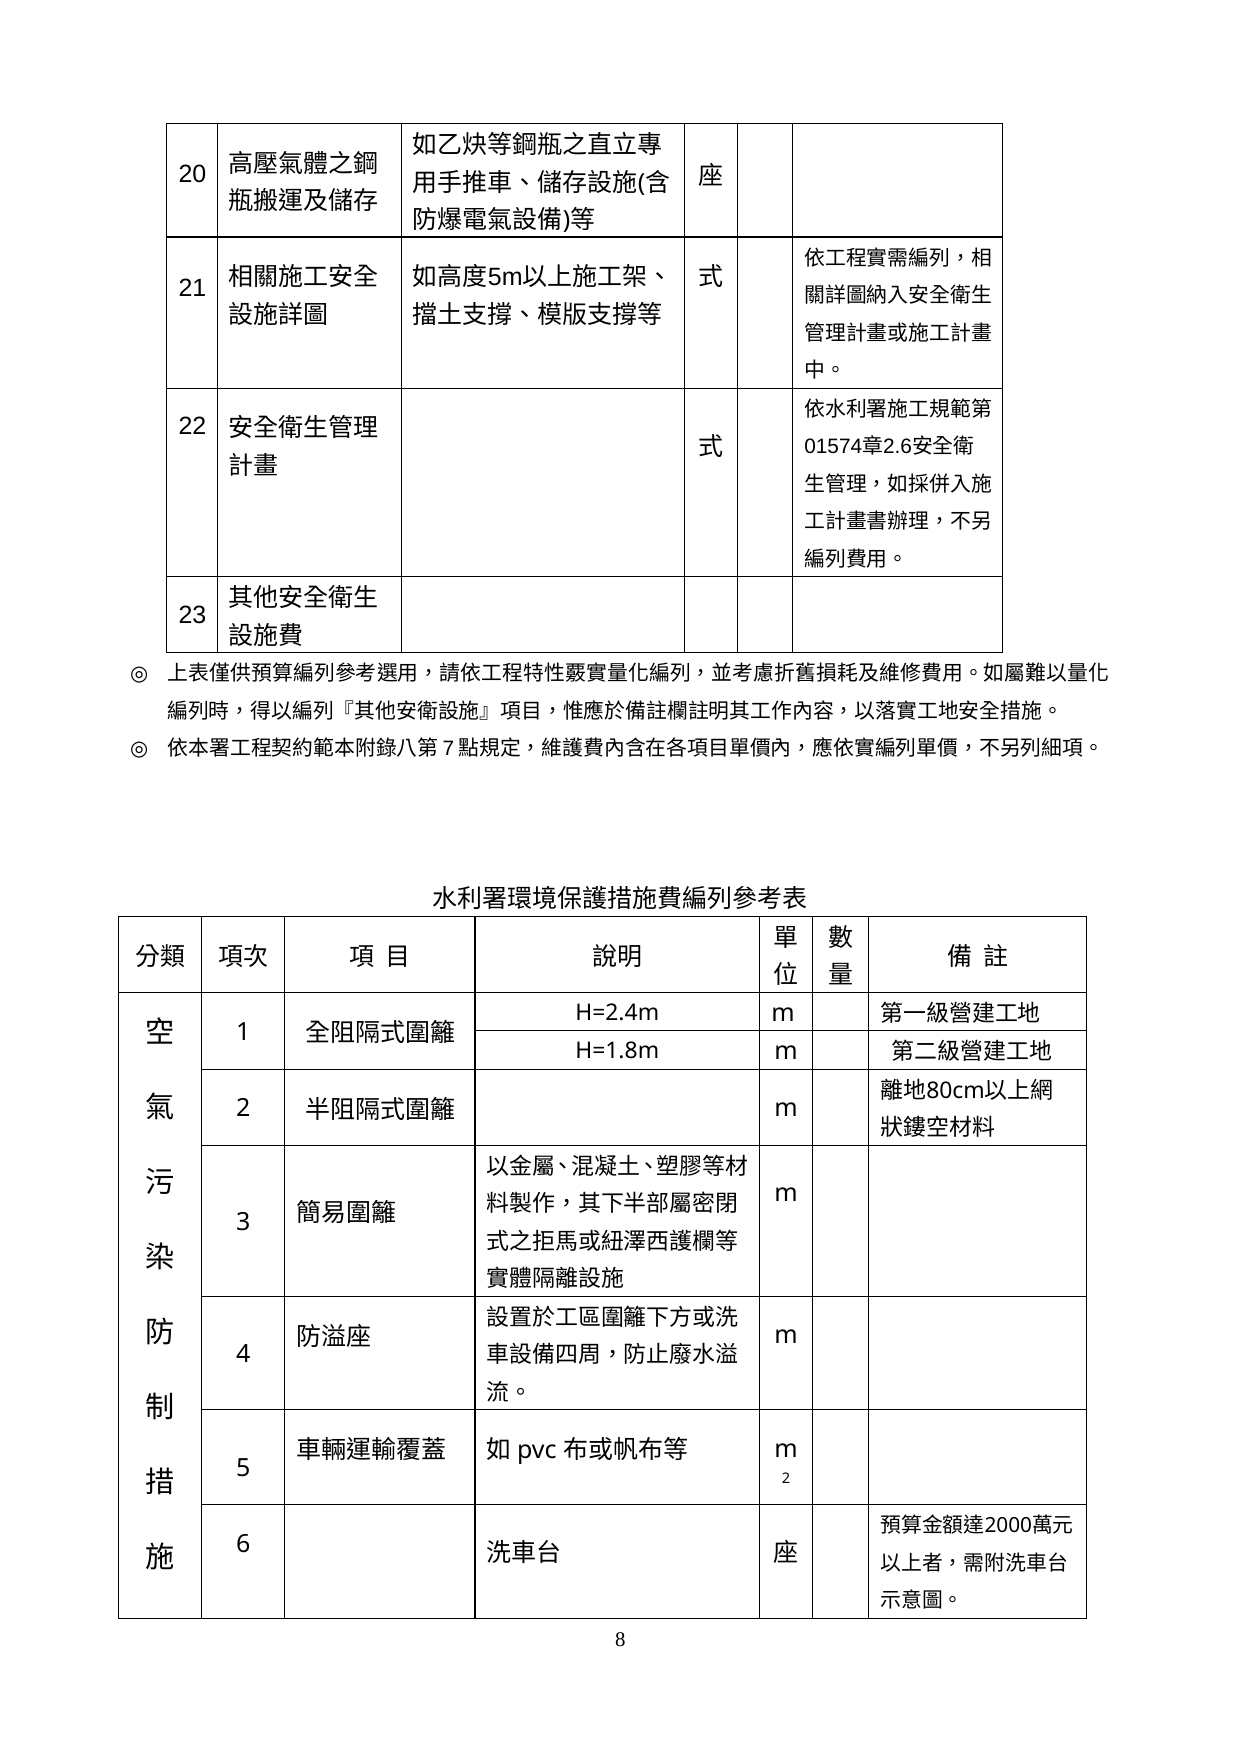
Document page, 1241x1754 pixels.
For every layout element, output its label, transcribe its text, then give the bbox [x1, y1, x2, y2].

table_header 項次 [202, 917, 284, 992]
table_cell [869, 1146, 1086, 1296]
table_cell 23 [167, 577, 217, 652]
table_cell [685, 577, 737, 652]
table_cell 依水利署施工規範第01574章2.6安全衛生管理，如採併入施工計畫書辦理，不另編列費用。 [793, 389, 1002, 576]
table_cell m [760, 993, 812, 1030]
table_cell 簡易圍籬 [285, 1146, 474, 1296]
table_cell H=2.4m [476, 993, 759, 1030]
table_header 說明 [476, 917, 759, 992]
table_cell 離地80cm以上網狀鏤空材料 [869, 1070, 1086, 1145]
table_cell 以金屬、混凝土、塑膠等材料製作，其下半部屬密閉式之拒馬或紐澤西護欄等實體隔離設施 [476, 1146, 759, 1296]
table_cell 20 [167, 124, 217, 236]
table_cell 其他安全衛生 設施費 [218, 577, 401, 652]
table_cell 第一級營建工地 [869, 993, 1086, 1030]
table_cell 相關施工安全設施詳圖 [218, 238, 401, 387]
table_cell [813, 1031, 868, 1069]
table_cell [738, 389, 792, 576]
table_cell [476, 1070, 759, 1145]
table_cell 如 pvc 布或帆布等 [476, 1410, 759, 1504]
table_cell 空 氣 污 染 防 制 措 施 [119, 993, 201, 1618]
table_cell [813, 1146, 868, 1296]
table_cell [869, 1410, 1086, 1504]
table_cell [402, 389, 684, 576]
table_cell 2 [202, 1070, 284, 1145]
table_cell 如高度5m以上施工架、擋土支撐、模版支撐等 [402, 238, 684, 387]
table_header 分類 [119, 917, 201, 992]
list 依本署工程契約範本附錄八第7點規定，維護費內含在各項目單價內，應依實編列單價，不另列細項。 [130, 728, 1110, 766]
table_cell 預算金額達2000萬元以上者，需附洗車台示意圖。 [869, 1505, 1086, 1618]
table_cell 全阻隔式圍籬 [285, 993, 474, 1069]
table_cell [793, 124, 1002, 236]
table_cell 防溢座 [285, 1297, 474, 1409]
table_cell 式 [685, 389, 737, 576]
table_cell m [760, 1070, 812, 1145]
table_cell 設置於工區圍籬下方或洗車設備四周，防止廢水溢流。 [476, 1297, 759, 1409]
table_cell 6 [202, 1505, 284, 1618]
table_cell 5 [202, 1410, 284, 1504]
table_cell 22 [167, 389, 217, 576]
table_cell [813, 1070, 868, 1145]
table_cell [738, 577, 792, 652]
table_cell 半阻隔式圍籬 [285, 1070, 474, 1145]
table_cell 座 [760, 1505, 812, 1618]
table_cell m [760, 1031, 812, 1069]
table_cell [813, 1505, 868, 1618]
text 水利署環境保護措施費編列參考表 [130, 878, 1110, 916]
table_cell 式 [685, 238, 737, 387]
table_header 備 註 [869, 917, 1086, 992]
table_cell [738, 124, 792, 236]
table_cell m [760, 1146, 812, 1296]
table_cell [793, 577, 1002, 652]
table_cell m [760, 1297, 812, 1409]
table_cell 車輛運輸覆蓋 [285, 1410, 474, 1504]
table_cell 座 [685, 124, 737, 236]
table_cell 高壓氣體之鋼瓶搬運及儲存 [218, 124, 401, 236]
table_cell 21 [167, 238, 217, 387]
table_cell [738, 238, 792, 387]
table_cell 4 [202, 1297, 284, 1409]
table_header 項 目 [285, 917, 474, 992]
table_header 單位 [760, 917, 812, 992]
table_cell 1 [202, 993, 284, 1069]
table_cell [813, 1297, 868, 1409]
table_cell 如乙炔等鋼瓶之直立專用手推車、儲存設施(含防爆電氣設備)等 [402, 124, 684, 236]
table_cell [813, 993, 868, 1030]
table_header 數量 [813, 917, 868, 992]
table_cell [285, 1505, 474, 1618]
table_cell [813, 1410, 868, 1504]
table_cell 依工程實需編列，相關詳圖納入安全衛生管理計畫或施工計畫中。 [793, 238, 1002, 387]
table_cell H=1.8m [476, 1031, 759, 1069]
table_cell 安全衛生管理計畫 [218, 389, 401, 576]
table_cell 3 [202, 1146, 284, 1296]
table_cell [402, 577, 684, 652]
table_cell 第二級營建工地 [869, 1031, 1086, 1069]
table_cell [869, 1297, 1086, 1409]
table_cell 洗車台 [476, 1505, 759, 1618]
table_cell m2 [760, 1410, 812, 1504]
list 上表僅供預算編列參考選用，請依工程特性覈實量化編列，並考慮折舊損耗及維修費用。如屬難以量化編列時，得以編列『其他安衛設施』項目，惟應於備註欄註明其工作內容，以落實工地安全措施。 [130, 653, 1110, 728]
